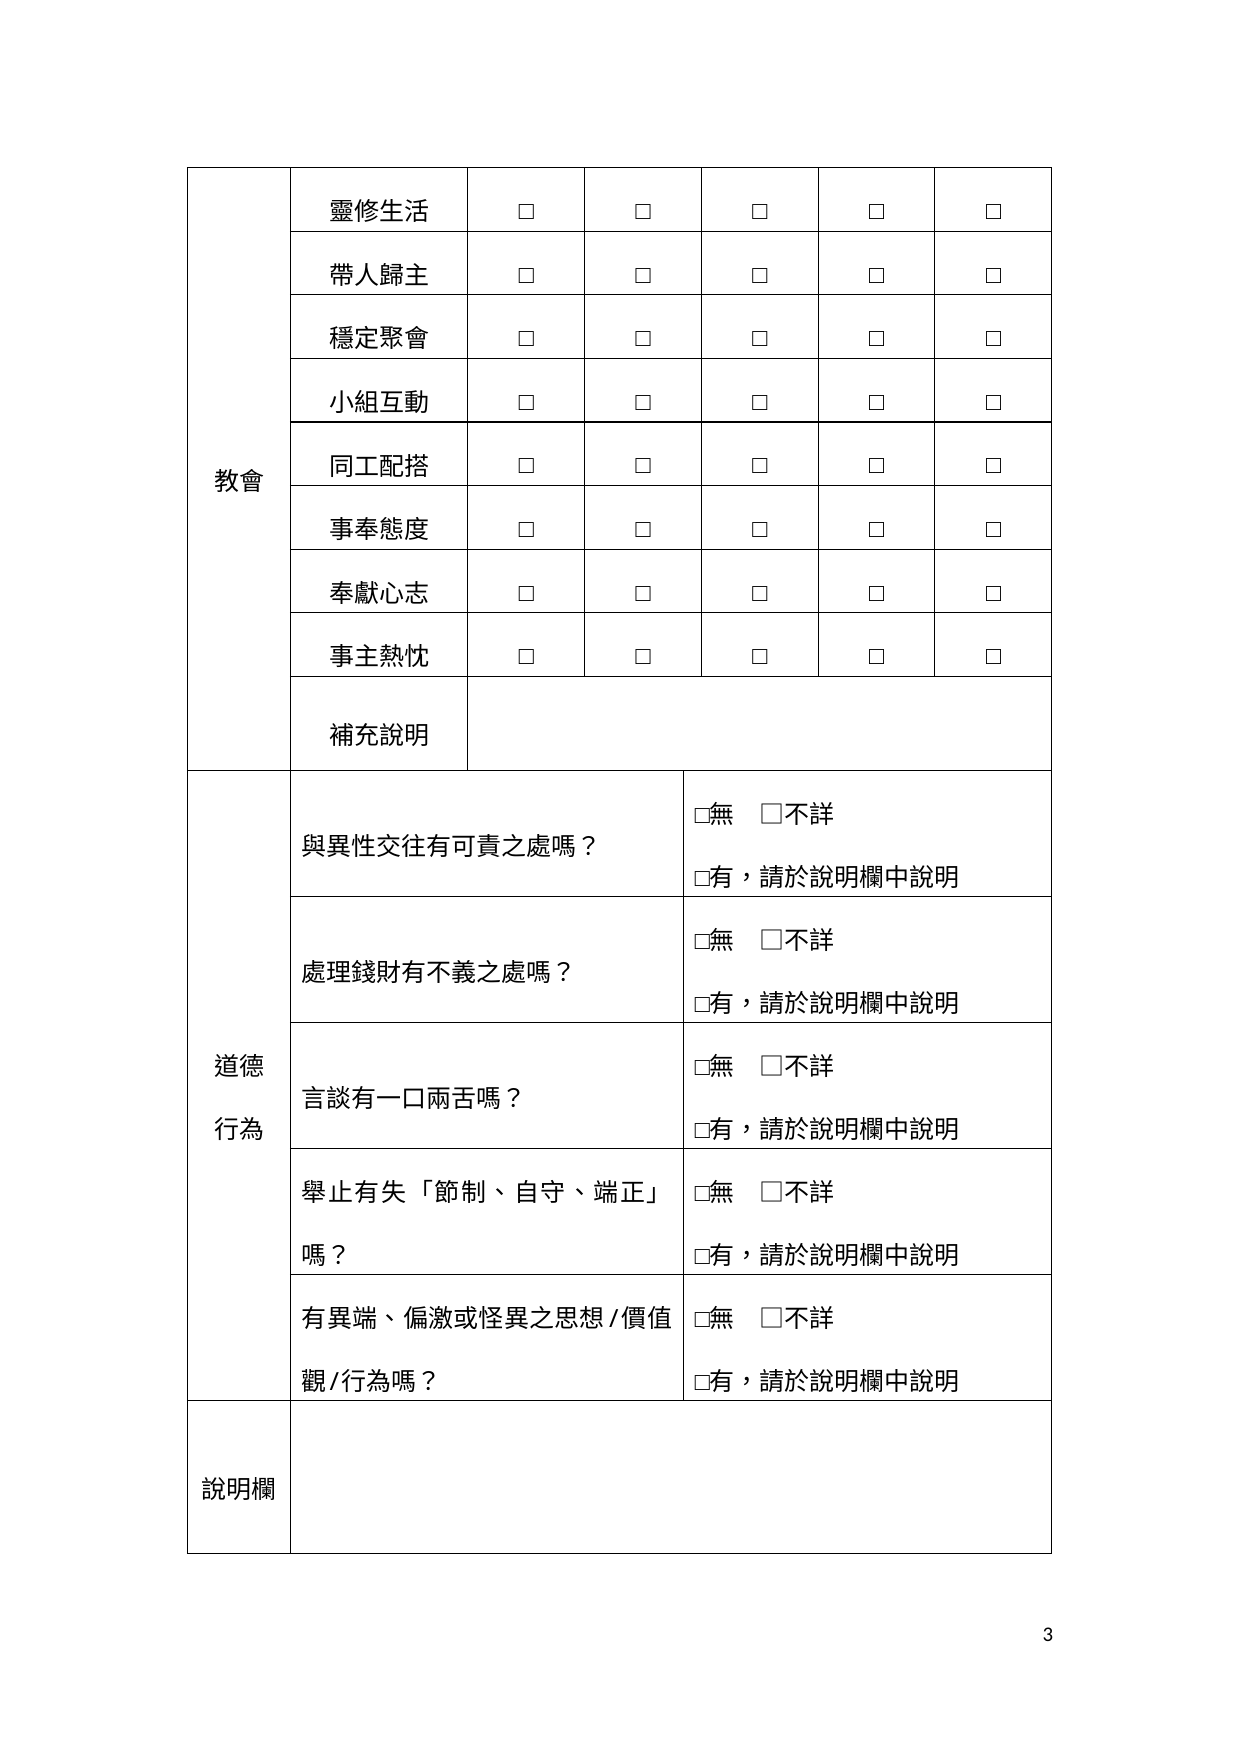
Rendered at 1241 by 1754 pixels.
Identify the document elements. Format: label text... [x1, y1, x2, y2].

table_cell 道德 行為 [188, 771, 290, 1400]
table_cell □ [468, 423, 584, 485]
table_cell [291, 1401, 1051, 1552]
table_cell □ [935, 486, 1051, 548]
table_cell 處理錢財有不義之處嗎？ [291, 897, 683, 1022]
table_cell 小組互動 [291, 359, 467, 421]
table_cell □ [935, 423, 1051, 485]
table_cell □無 □不詳 □有，請於說明欄中說明 [684, 1275, 1051, 1400]
table_cell □ [819, 486, 934, 548]
table_cell □ [935, 359, 1051, 421]
table_cell □ [819, 613, 934, 676]
table_cell [468, 677, 1051, 770]
table_cell □ [702, 295, 818, 358]
table_cell □ [585, 550, 701, 612]
table_cell 言談有一口兩舌嗎？ [291, 1023, 683, 1148]
table_cell 事奉態度 [291, 486, 467, 548]
table_cell □ [468, 295, 584, 358]
table_cell □ [935, 550, 1051, 612]
table_cell 穩定聚會 [291, 295, 467, 358]
table_cell □ [935, 295, 1051, 358]
table_header 教會 [188, 168, 290, 770]
table_cell □ [468, 232, 584, 294]
table_cell □ [935, 232, 1051, 294]
table_cell 補充說明 [291, 677, 467, 770]
table_cell 舉止有失「節制、自守、端正」嗎？ [291, 1149, 683, 1274]
table_cell □無 □不詳 □有，請於說明欄中說明 [684, 1149, 1051, 1274]
table_cell □ [585, 423, 701, 485]
table_cell □ [702, 359, 818, 421]
table_header □ [935, 168, 1051, 231]
table_cell 奉獻心志 [291, 550, 467, 612]
table_cell □ [819, 232, 934, 294]
table_cell □ [702, 423, 818, 485]
table_cell □無 □不詳 □有，請於說明欄中說明 [684, 897, 1051, 1022]
table_cell □ [585, 486, 701, 548]
table_cell □ [468, 359, 584, 421]
table_cell 事主熱忱 [291, 613, 467, 676]
table_header 靈修生活 [291, 168, 467, 231]
table_header □ [468, 168, 584, 231]
table_cell □ [468, 550, 584, 612]
table_cell □ [585, 295, 701, 358]
table_cell 與異性交往有可責之處嗎？ [291, 771, 683, 896]
table_cell 說明欄 [188, 1401, 290, 1552]
table_cell □ [468, 613, 584, 676]
table_header □ [702, 168, 818, 231]
table_cell □ [935, 613, 1051, 676]
table_cell □ [585, 613, 701, 676]
table_cell □無 □不詳 □有，請於說明欄中說明 [684, 1023, 1051, 1148]
table_cell 帶人歸主 [291, 232, 467, 294]
table_cell □ [819, 359, 934, 421]
table_cell □ [702, 232, 818, 294]
table_cell □ [819, 550, 934, 612]
table_header □ [819, 168, 934, 231]
table_cell □ [702, 550, 818, 612]
table_cell □ [585, 232, 701, 294]
table_cell □ [819, 423, 934, 485]
table_cell □ [702, 486, 818, 548]
table_cell □ [468, 486, 584, 548]
table_cell 同工配搭 [291, 423, 467, 485]
table_cell □ [819, 295, 934, 358]
table_cell 有異端、偏激或怪異之思想/價值觀/行為嗎？ [291, 1275, 683, 1400]
table_header □ [585, 168, 701, 231]
table_cell □無 □不詳 □有，請於說明欄中說明 [684, 771, 1051, 896]
table_cell □ [585, 359, 701, 421]
table_cell □ [702, 613, 818, 676]
